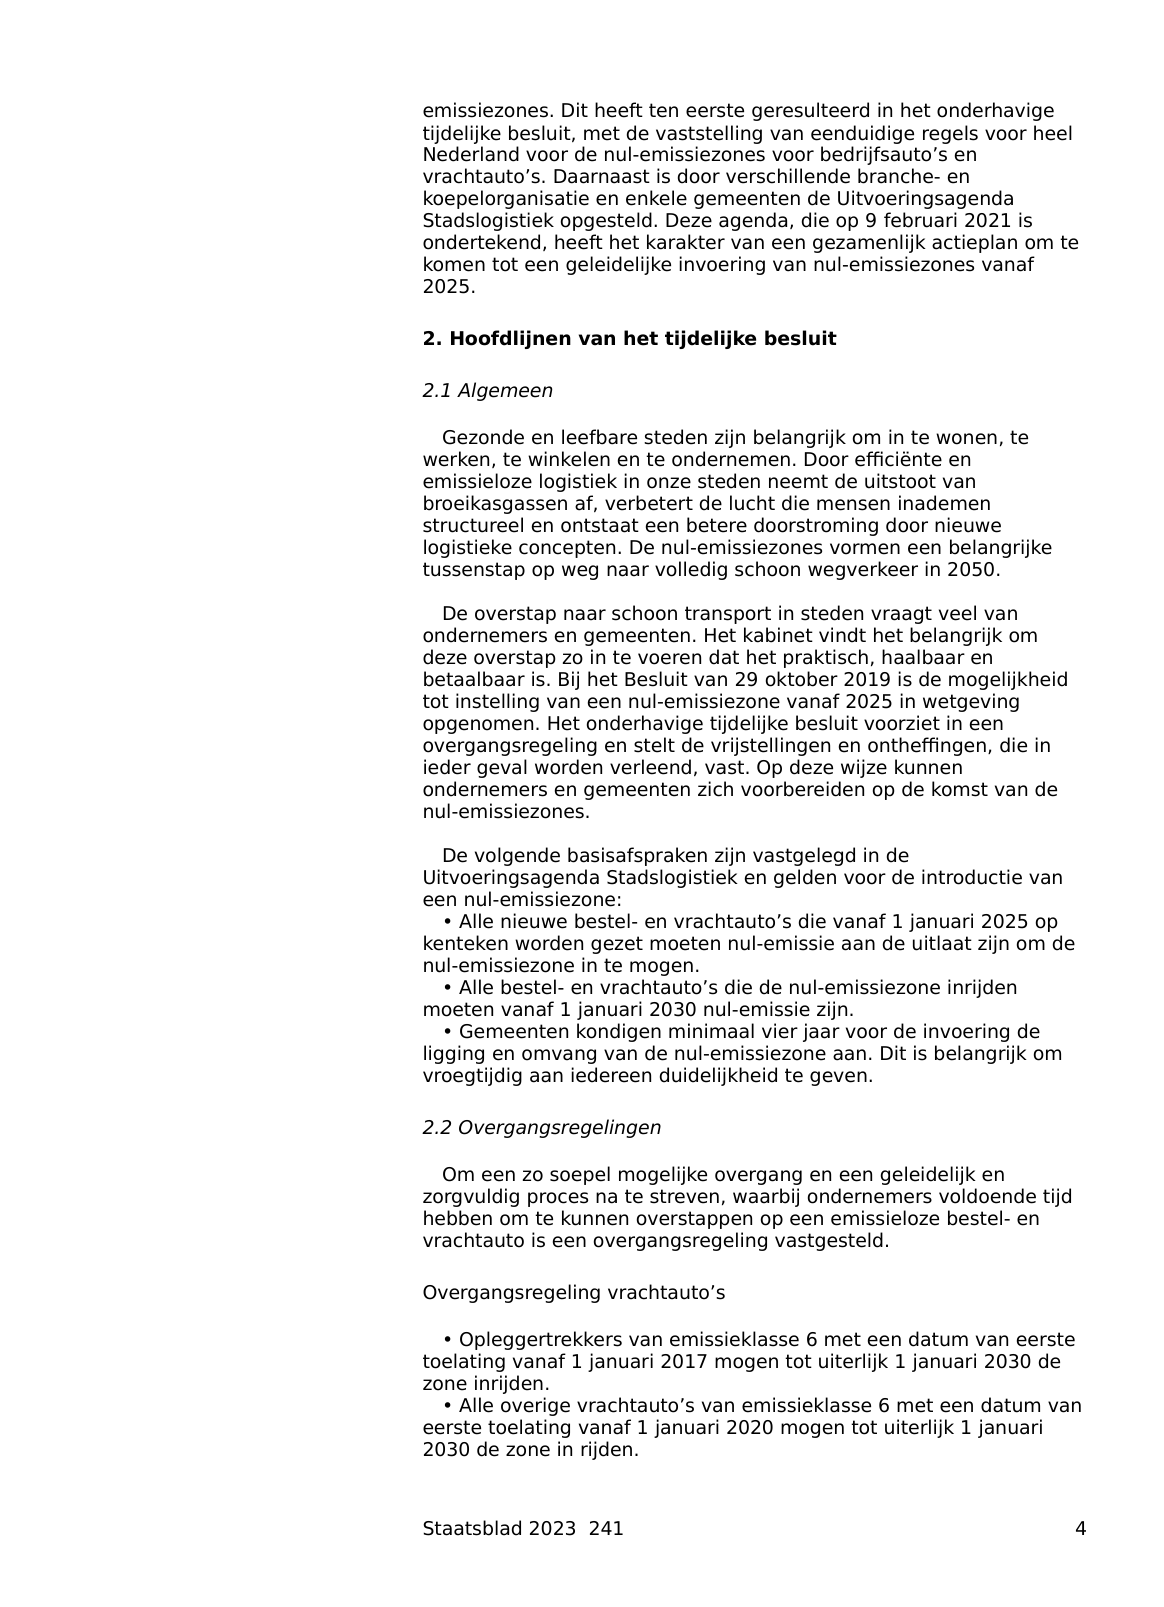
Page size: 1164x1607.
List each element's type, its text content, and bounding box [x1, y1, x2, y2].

subtitle 2.2 Overgangsregelingen [422, 1117, 1087, 1139]
text • Alle overige vrachtauto’s van emissieklasse 6 met een datum van eerste toelating vanaf 1 januari 2020 mogen tot uiterlijk 1 januari 2030 de zone in rijden. [422, 1395, 1087, 1461]
text Gezonde en leefbare steden zijn belangrijk om in te wonen, te werken, te winkelen en te ondernemen. Door efficiënte en emissieloze logistiek in onze steden neemt de uitstoot van broeikasgassen af, verbetert de lucht die mensen inademen structureel en ontstaat een betere doorstroming door nieuwe logistieke concepten. De nul-emissiezones vormen een belangrijke tussenstap op weg naar volledig schoon wegverkeer in 2050. [422, 427, 1087, 581]
text • Gemeenten kondigen minimaal vier jaar voor de invoering de ligging en omvang van de nul-emissiezone aan. Dit is belangrijk om vroegtijdig aan iedereen duidelijkheid te geven. [422, 1021, 1087, 1087]
text emissiezones. Dit heeft ten eerste geresulteerd in het onderhavige tijdelijke besluit, met de vaststelling van eenduidige regels voor heel Nederland voor de nul-emissiezones voor bedrijfsauto’s en vrachtauto’s. Daarnaast is door verschillende branche- en koepelorganisatie en enkele gemeenten de Uitvoeringsagenda Stadslogistiek opgesteld. Deze agenda, die op 9 februari 2021 is ondertekend, heeft het karakter van een gezamenlijk actieplan om te komen tot een geleidelijke invoering van nul-emissiezones vanaf 2025. [422, 100, 1087, 298]
text De overstap naar schoon transport in steden vraagt veel van ondernemers en gemeenten. Het kabinet vindt het belangrijk om deze overstap zo in te voeren dat het praktisch, haalbaar en betaalbaar is. Bij het Besluit van 29 oktober 2019 is de mogelijkheid tot instelling van een nul-emissiezone vanaf 2025 in wetgeving opgenomen. Het onderhavige tijdelijke besluit voorziet in een overgangsregeling en stelt de vrijstellingen en ontheffingen, die in ieder geval worden verleend, vast. Op deze wijze kunnen ondernemers en gemeenten zich voorbereiden op de komst van de nul-emissiezones. [422, 603, 1087, 823]
text • Alle bestel- en vrachtauto’s die de nul-emissiezone inrijden moeten vanaf 1 januari 2030 nul-emissie zijn. [422, 977, 1087, 1021]
text • Alle nieuwe bestel- en vrachtauto’s die vanaf 1 januari 2025 op kenteken worden gezet moeten nul-emissie aan de uitlaat zijn om de nul-emissiezone in te mogen. [422, 911, 1087, 977]
subtitle 2.1 Algemeen [422, 380, 1087, 402]
text De volgende basisafspraken zijn vastgelegd in de Uitvoeringsagenda Stadslogistiek en gelden voor de introductie van een nul-emissiezone: [422, 845, 1087, 911]
subtitle Overgangsregeling vrachtauto’s [422, 1282, 1087, 1304]
text • Opleggertrekkers van emissieklasse 6 met een datum van eerste toelating vanaf 1 januari 2017 mogen tot uiterlijk 1 januari 2030 de zone inrijden. [422, 1329, 1087, 1395]
text Om een zo soepel mogelijke overgang en een geleidelijk en zorgvuldig proces na te streven, waarbij ondernemers voldoende tijd hebben om te kunnen overstappen op een emissieloze bestel- en vrachtauto is een overgangsregeling vastgesteld. [422, 1164, 1087, 1252]
subtitle 2. Hoofdlijnen van het tijdelijke besluit [422, 328, 1087, 350]
